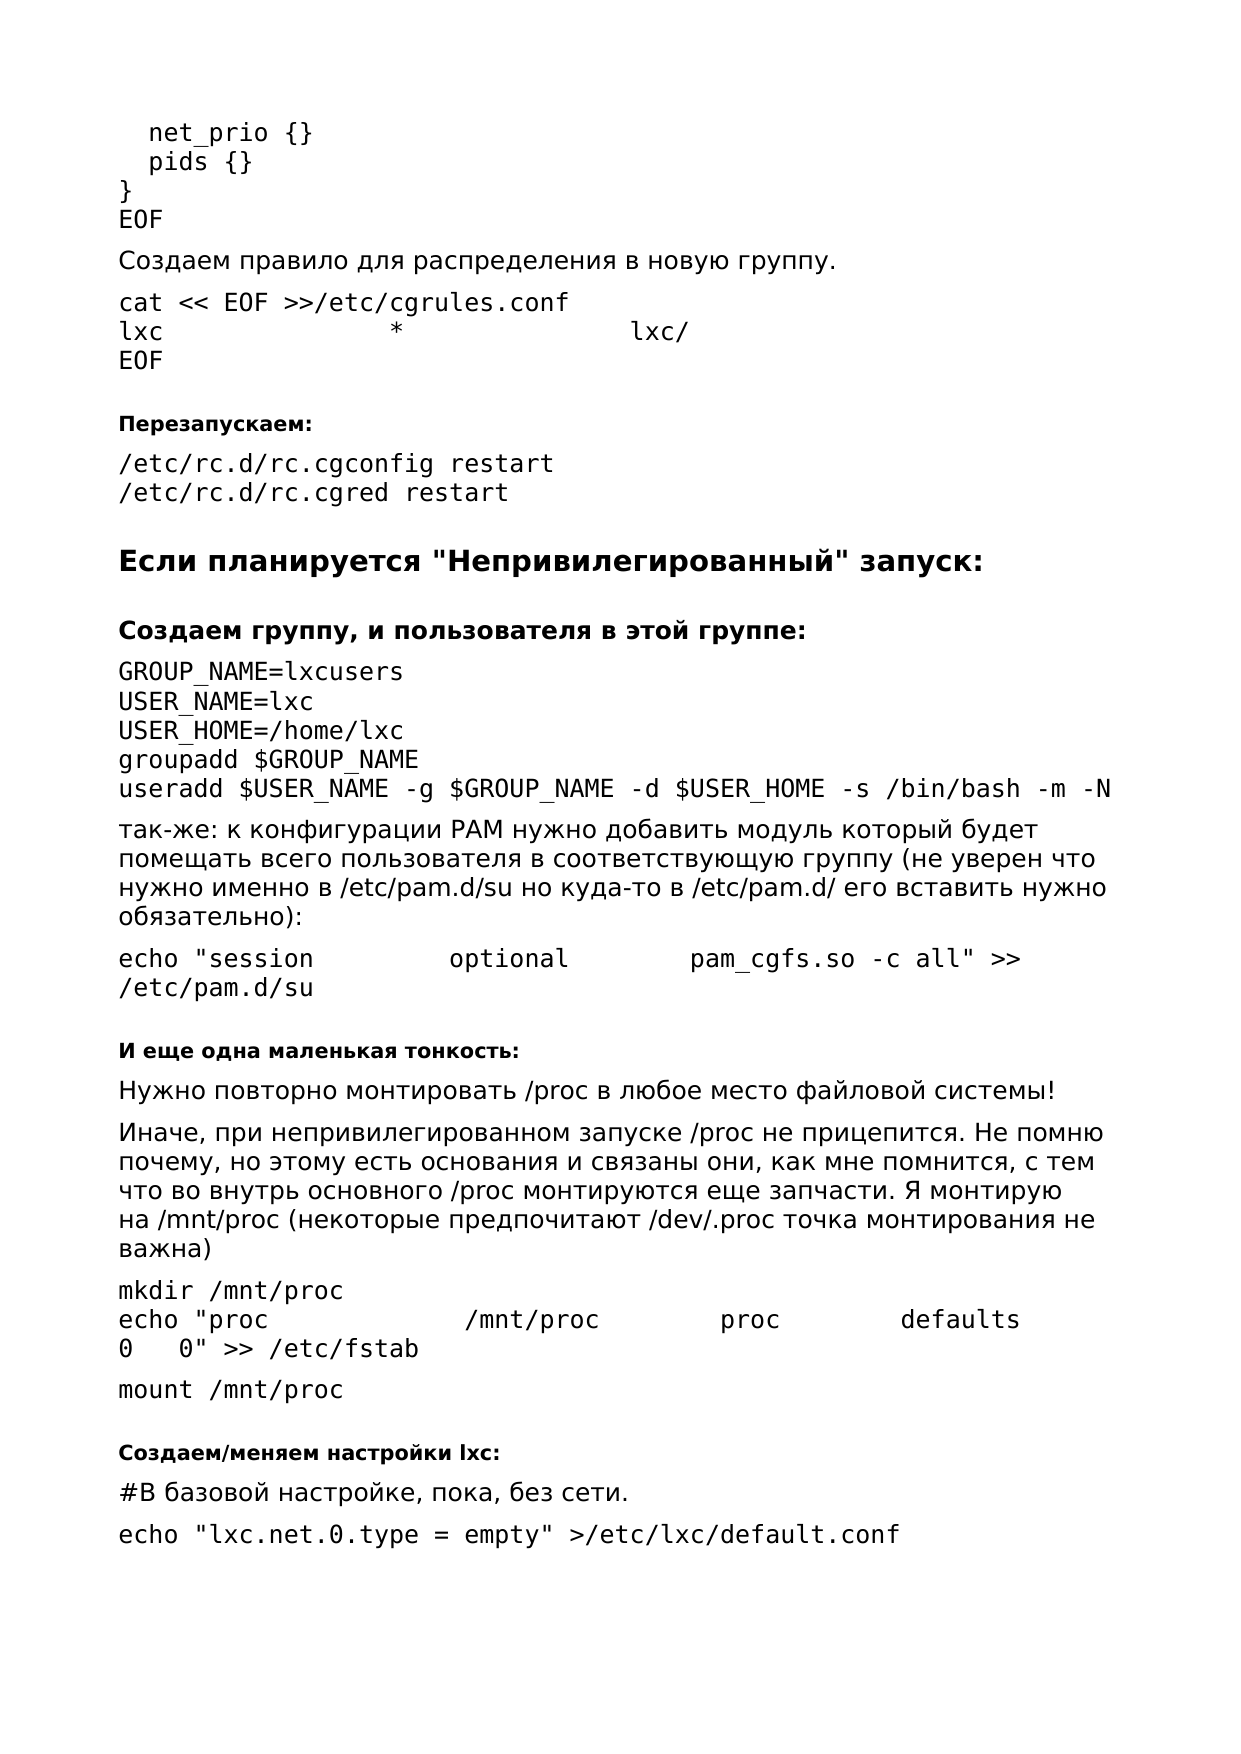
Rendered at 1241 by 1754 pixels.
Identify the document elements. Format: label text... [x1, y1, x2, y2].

text mkdir /mnt/proc echo "proc /mnt/proc proc defaults 0 0" >> /etc/fstab [118, 1276, 1122, 1364]
text echo "lxc.net.0.type = empty" >/etc/lxc/default.conf [118, 1520, 1122, 1549]
subtitle Если планируется "Непривилегированный" запуск: [118, 544, 1122, 578]
text cat << EOF >>/etc/cgrules.conf lxc * lxc/ EOF [118, 288, 1122, 376]
text net_prio {} pids {} } EOF [118, 118, 1122, 235]
text Нужно повторно монтировать /proc в любое место файловой системы! [118, 1076, 1122, 1105]
text Иначе, при непривилегированном запуске /proc не прицепится. Не помню почему, но этому есть основания и связаны они, как мне помнится, с тем что во внутрь основного /proc монтируются еще запчасти. Я монтирую на /mnt/proc (некоторые предпочитают /dev/.proc точка монтирования не важна) [118, 1118, 1122, 1264]
text так-же: к конфигурации PAM нужно добавить модуль который будет помещать всего пользователя в соответствующую группу (не уверен что нужно именно в /etc/pam.d/su но куда-то в /etc/pam.d/ его вставить нужно обязательно): [118, 815, 1122, 932]
text Создаем правило для распределения в новую группу. [118, 247, 1122, 276]
subtitle Создаем группу, и пользователя в этой группе: [118, 616, 1122, 645]
subtitle Создаем/меняем настройки lxc: [118, 1441, 1122, 1466]
text echo "session optional pam_cgfs.so -c all" >> /etc/pam.d/su [118, 944, 1122, 1003]
text /etc/rc.d/rc.cgconfig restart /etc/rc.d/rc.cgred restart [118, 449, 1122, 508]
text #В базовой настройке, пока, без сети. [118, 1478, 1122, 1507]
text GROUP_NAME=lxcusers USER_NAME=lxc USER_HOME=/home/lxc groupadd $GROUP_NAME useradd $USER_NAME -g $GROUP_NAME -d $USER_HOME -s /bin/bash -m -N [118, 657, 1122, 803]
subtitle И еще одна маленькая тонкость: [118, 1039, 1122, 1064]
text mount /mnt/proc [118, 1375, 1122, 1404]
subtitle Перезапускаем: [118, 412, 1122, 437]
